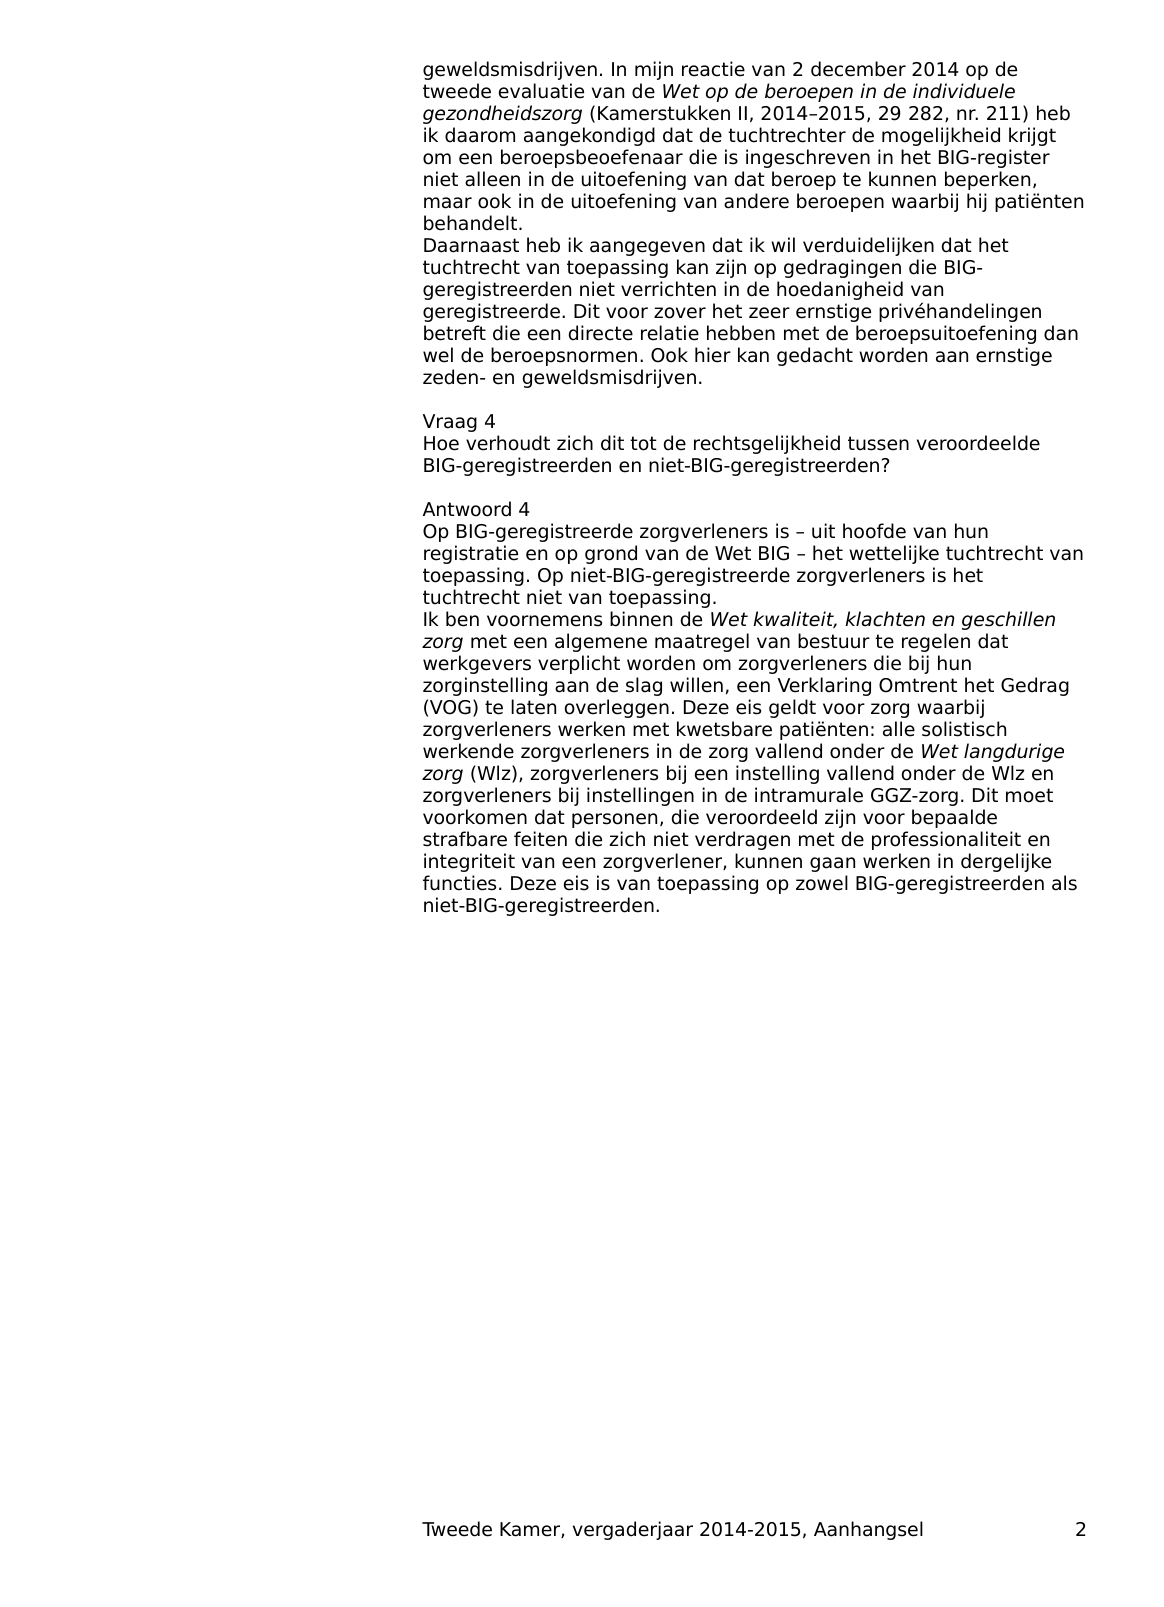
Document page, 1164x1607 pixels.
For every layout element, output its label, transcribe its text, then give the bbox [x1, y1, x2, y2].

text geweldsmisdrijven. In mijn reactie van 2 december 2014 op de tweede evaluatie van de Wet op de beroepen in de individuele gezondheidszorg (Kamerstukken II, 2014–2015, 29 282, nr. 211) heb ik daarom aangekondigd dat de tuchtrechter de mogelijkheid krijgt om een beroepsbeoefenaar die is ingeschreven in het BIG-register niet alleen in de uitoefening van dat beroep te kunnen beperken, maar ook in de uitoefening van andere beroepen waarbij hij patiënten behandelt. [422, 59, 1087, 235]
text Vraag 4 [422, 411, 1087, 433]
text Hoe verhoudt zich dit tot de rechtsgelijkheid tussen veroordeelde BIG-geregistreerden en niet-BIG-geregistreerden? [422, 433, 1087, 477]
text Ik ben voornemens binnen de Wet kwaliteit, klachten en geschillen zorg met een algemene maatregel van bestuur te regelen dat werkgevers verplicht worden om zorgverleners die bij hun zorginstelling aan de slag willen, een Verklaring Omtrent het Gedrag (VOG) te laten overleggen. Deze eis geldt voor zorg waarbij zorgverleners werken met kwetsbare patiënten: alle solistisch werkende zorgverleners in de zorg vallend onder de Wet langdurige zorg (Wlz), zorgverleners bij een instelling vallend onder de Wlz en zorgverleners bij instellingen in de intramurale GGZ-zorg. Dit moet voorkomen dat personen, die veroordeeld zijn voor bepaalde strafbare feiten die zich niet verdragen met de professionaliteit en integriteit van een zorgverlener, kunnen gaan werken in dergelijke functies. Deze eis is van toepassing op zowel BIG-geregistreerden als niet-BIG-geregistreerden. [422, 609, 1087, 917]
text Op BIG-geregistreerde zorgverleners is – uit hoofde van hun registratie en op grond van de Wet BIG – het wettelijke tuchtrecht van toepassing. Op niet-BIG-geregistreerde zorgverleners is het tuchtrecht niet van toepassing. [422, 521, 1087, 609]
text Daarnaast heb ik aangegeven dat ik wil verduidelijken dat het tuchtrecht van toepassing kan zijn op gedragingen die BIG-geregistreerden niet verrichten in de hoedanigheid van geregistreerde. Dit voor zover het zeer ernstige privéhandelingen betreft die een directe relatie hebben met de beroepsuitoefening dan wel de beroepsnormen. Ook hier kan gedacht worden aan ernstige zeden- en geweldsmisdrijven. [422, 235, 1087, 389]
text Antwoord 4 [422, 499, 1087, 521]
